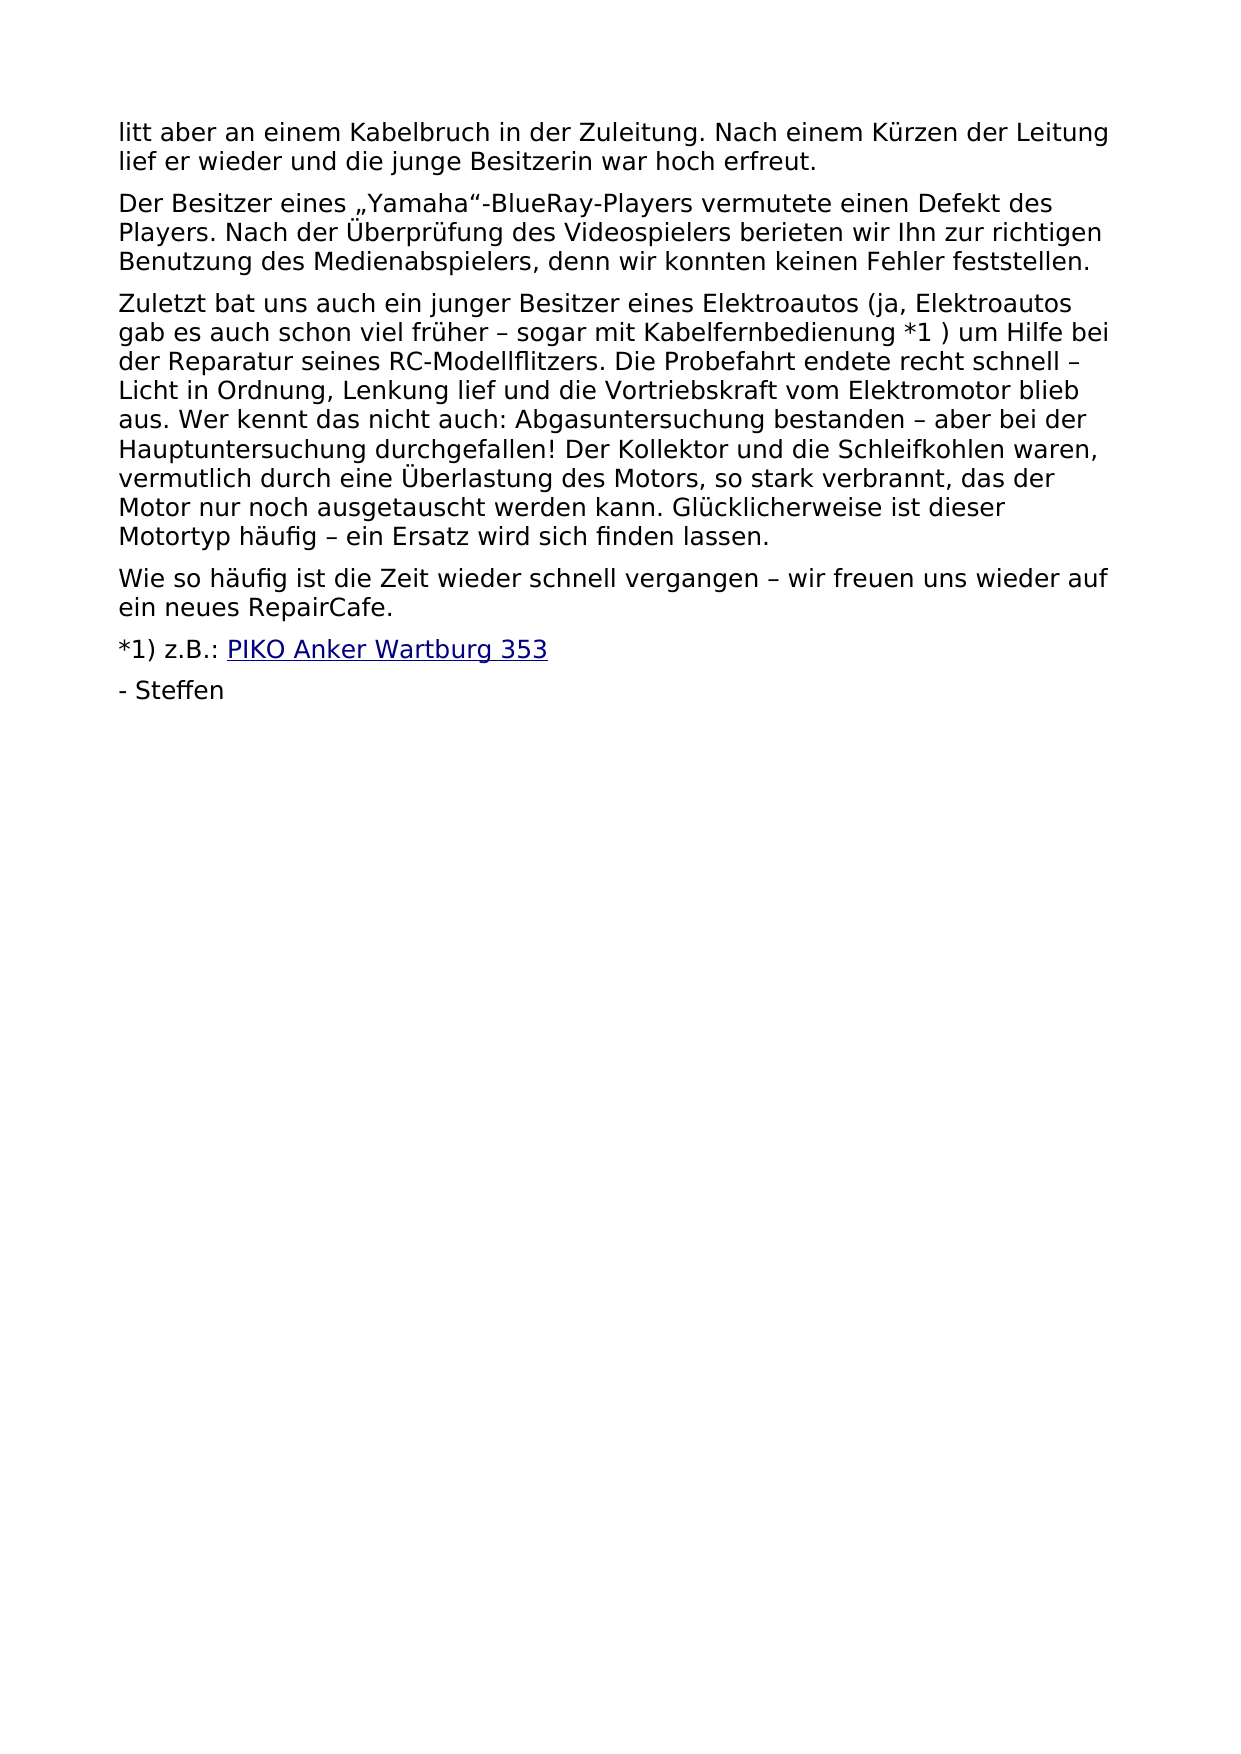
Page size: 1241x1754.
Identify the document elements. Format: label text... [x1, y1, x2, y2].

text - Steffen [118, 676, 1122, 706]
text Der Besitzer eines „Yamaha“-BlueRay-Players vermutete einen Defekt des Players. Nach der Überprüfung des Videospielers berieten wir Ihn zur richtigen Benutzung des Medienabspielers, denn wir konnten keinen Fehler feststellen. [118, 189, 1122, 276]
text *1) z.B.: PIKO Anker Wartburg 353 [118, 635, 1122, 664]
text Wie so häufig ist die Zeit wieder schnell vergangen – wir freuen uns wieder auf ein neues RepairCafe. [118, 564, 1122, 622]
text litt aber an einem Kabelbruch in der Zuleitung. Nach einem Kürzen der Leitung lief er wieder und die junge Besitzerin war hoch erfreut. [118, 118, 1122, 176]
text Zuletzt bat uns auch ein junger Besitzer eines Elektroautos (ja, Elektroautos gab es auch schon viel früher – sogar mit Kabelfernbedienung *1 ) um Hilfe bei der Reparatur seines RC-Modellflitzers. Die Probefahrt endete recht schnell – Licht in Ordnung, Lenkung lief und die Vortriebskraft vom Elektromotor blieb aus. Wer kennt das nicht auch: Abgasuntersuchung bestanden – aber bei der Hauptuntersuchung durchgefallen! Der Kollektor und die Schleifkohlen waren, vermutlich durch eine Überlastung des Motors, so stark verbrannt, das der Motor nur noch ausgetauscht werden kann. Glücklicherweise ist dieser Motortyp häufig – ein Ersatz wird sich finden lassen. [118, 289, 1122, 551]
